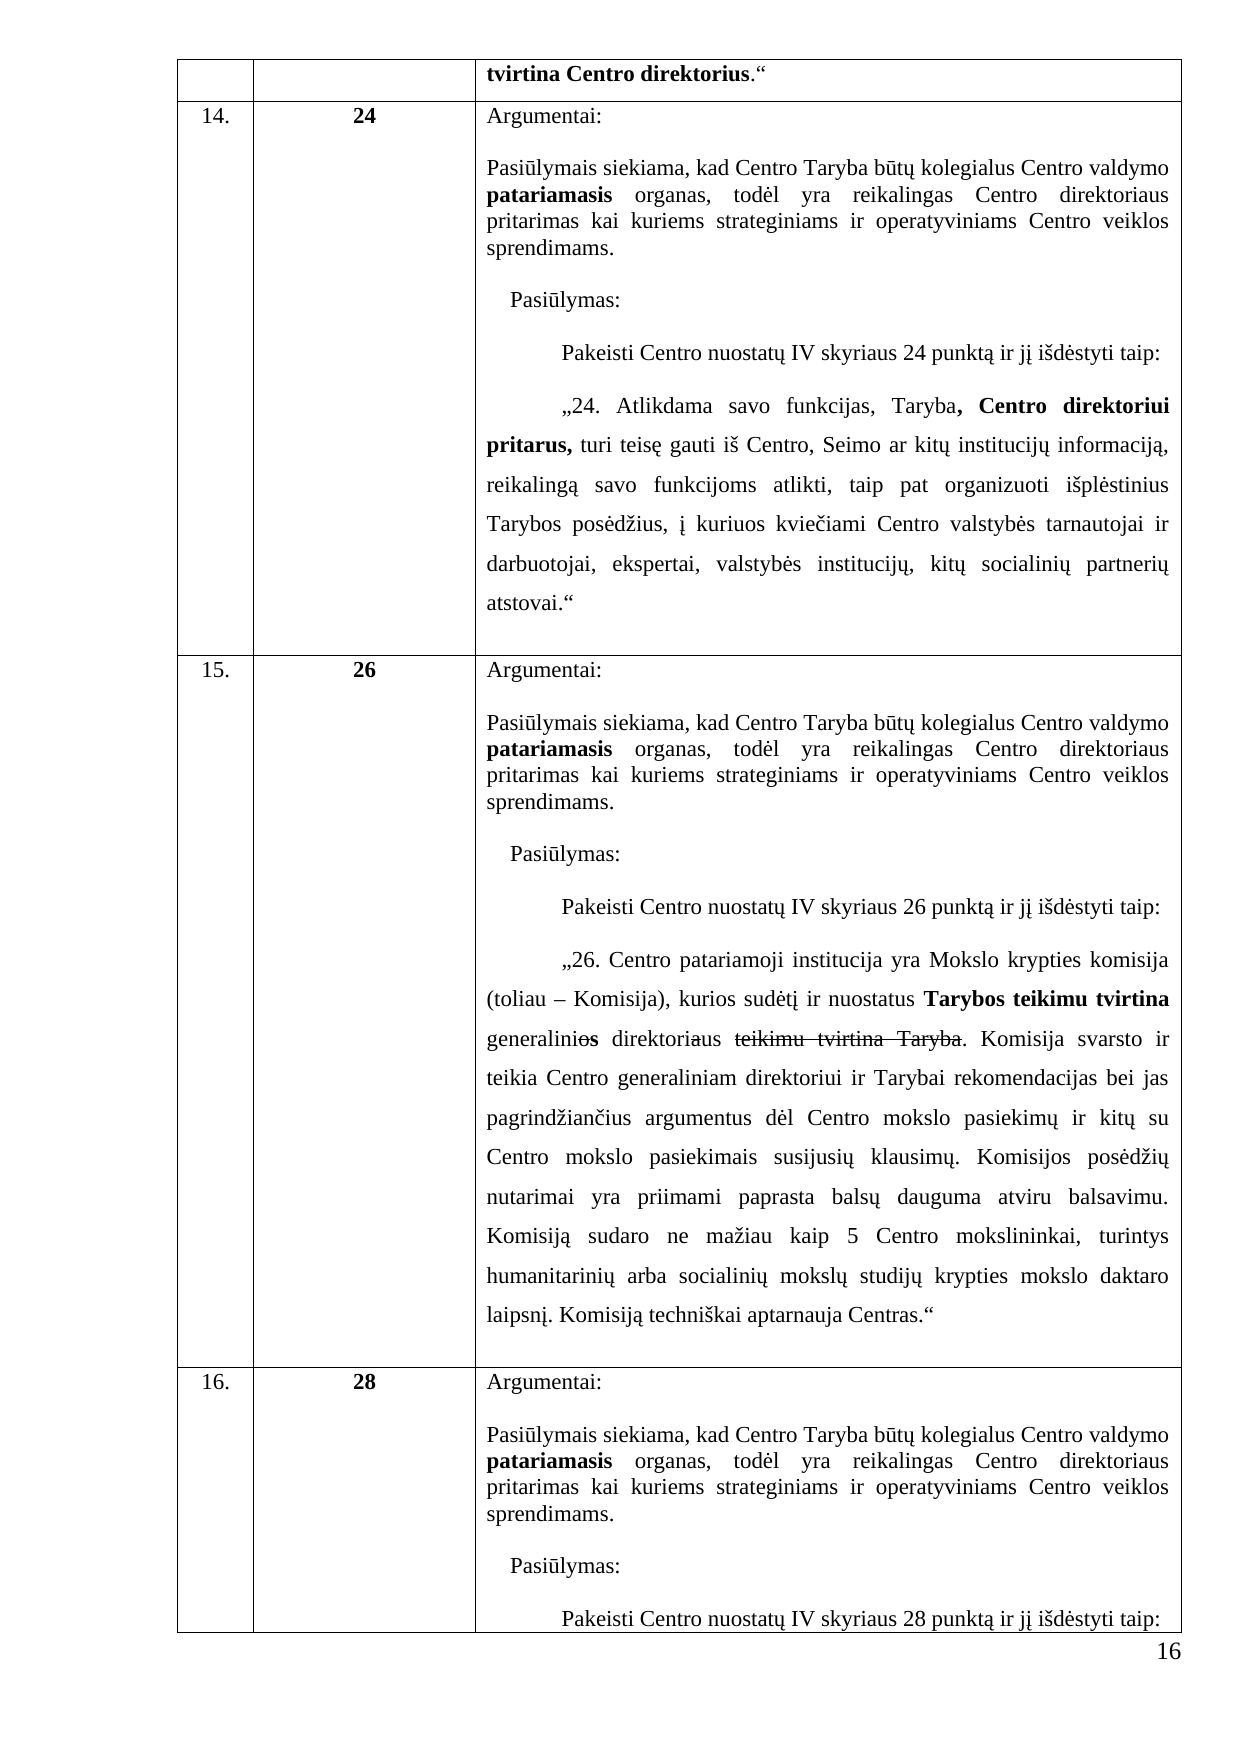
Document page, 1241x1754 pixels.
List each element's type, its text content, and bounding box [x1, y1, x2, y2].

table_cell 14. [178, 102, 253, 655]
table_cell 15. [178, 656, 253, 1367]
table_cell [178, 60, 253, 101]
table_cell 28 [254, 1368, 475, 1632]
table_cell tvirtina Centro direktorius.“ [476, 60, 1181, 101]
table_cell Argumentai: Pasiūlymais siekiama, kad Centro Taryba būtų kolegialus Centro valdymo patariamasis organas, todėl yra reikalingas Centro direktoriaus pritarimas kai kuriems strateginiams ir operatyviniams Centro veiklos sprendimams. Pasiūlymas: Pakeisti Centro nuostatų IV skyriaus 26 punktą ir jį išdėstyti taip: „26. Centro patariamoji institucija yra Mokslo krypties komisija (toliau – Komisija), kurios sudėtį ir nuostatus Tarybos teikimu tvirtina generalinios direktoriaus teikimu tvirtina Taryba. Komisija svarsto ir teikia Centro generaliniam direktoriui ir Tarybai rekomendacijas bei jas pagrindžiančius argumentus dėl Centro mokslo pasiekimų ir kitų su Centro mokslo pasiekimais susijusių klausimų. Komisijos posėdžių nutarimai yra priimami paprasta balsų dauguma atviru balsavimu. Komisiją sudaro ne mažiau kaip 5 Centro mokslininkai, turintys humanitarinių arba socialinių mokslų studijų krypties mokslo daktaro laipsnį. Komisiją techniškai aptarnauja Centras.“ [476, 656, 1181, 1367]
table_cell Argumentai: Pasiūlymais siekiama, kad Centro Taryba būtų kolegialus Centro valdymo patariamasis organas, todėl yra reikalingas Centro direktoriaus pritarimas kai kuriems strateginiams ir operatyviniams Centro veiklos sprendimams. Pasiūlymas: Pakeisti Centro nuostatų IV skyriaus 28 punktą ir jį išdėstyti taip: [476, 1368, 1181, 1632]
table_cell [254, 60, 475, 101]
table_cell 24 [254, 102, 475, 655]
table_cell 26 [254, 656, 475, 1367]
table_cell Argumentai: Pasiūlymais siekiama, kad Centro Taryba būtų kolegialus Centro valdymo patariamasis organas, todėl yra reikalingas Centro direktoriaus pritarimas kai kuriems strateginiams ir operatyviniams Centro veiklos sprendimams. Pasiūlymas: Pakeisti Centro nuostatų IV skyriaus 24 punktą ir jį išdėstyti taip: „24. Atlikdama savo funkcijas, Taryba, Centro direktoriui pritarus, turi teisę gauti iš Centro, Seimo ar kitų institucijų informaciją, reikalingą savo funkcijoms atlikti, taip pat organizuoti išplėstinius Tarybos posėdžius, į kuriuos kviečiami Centro valstybės tarnautojai ir darbuotojai, ekspertai, valstybės institucijų, kitų socialinių partnerių atstovai.“ [476, 102, 1181, 655]
table_cell 16. [178, 1368, 253, 1632]
